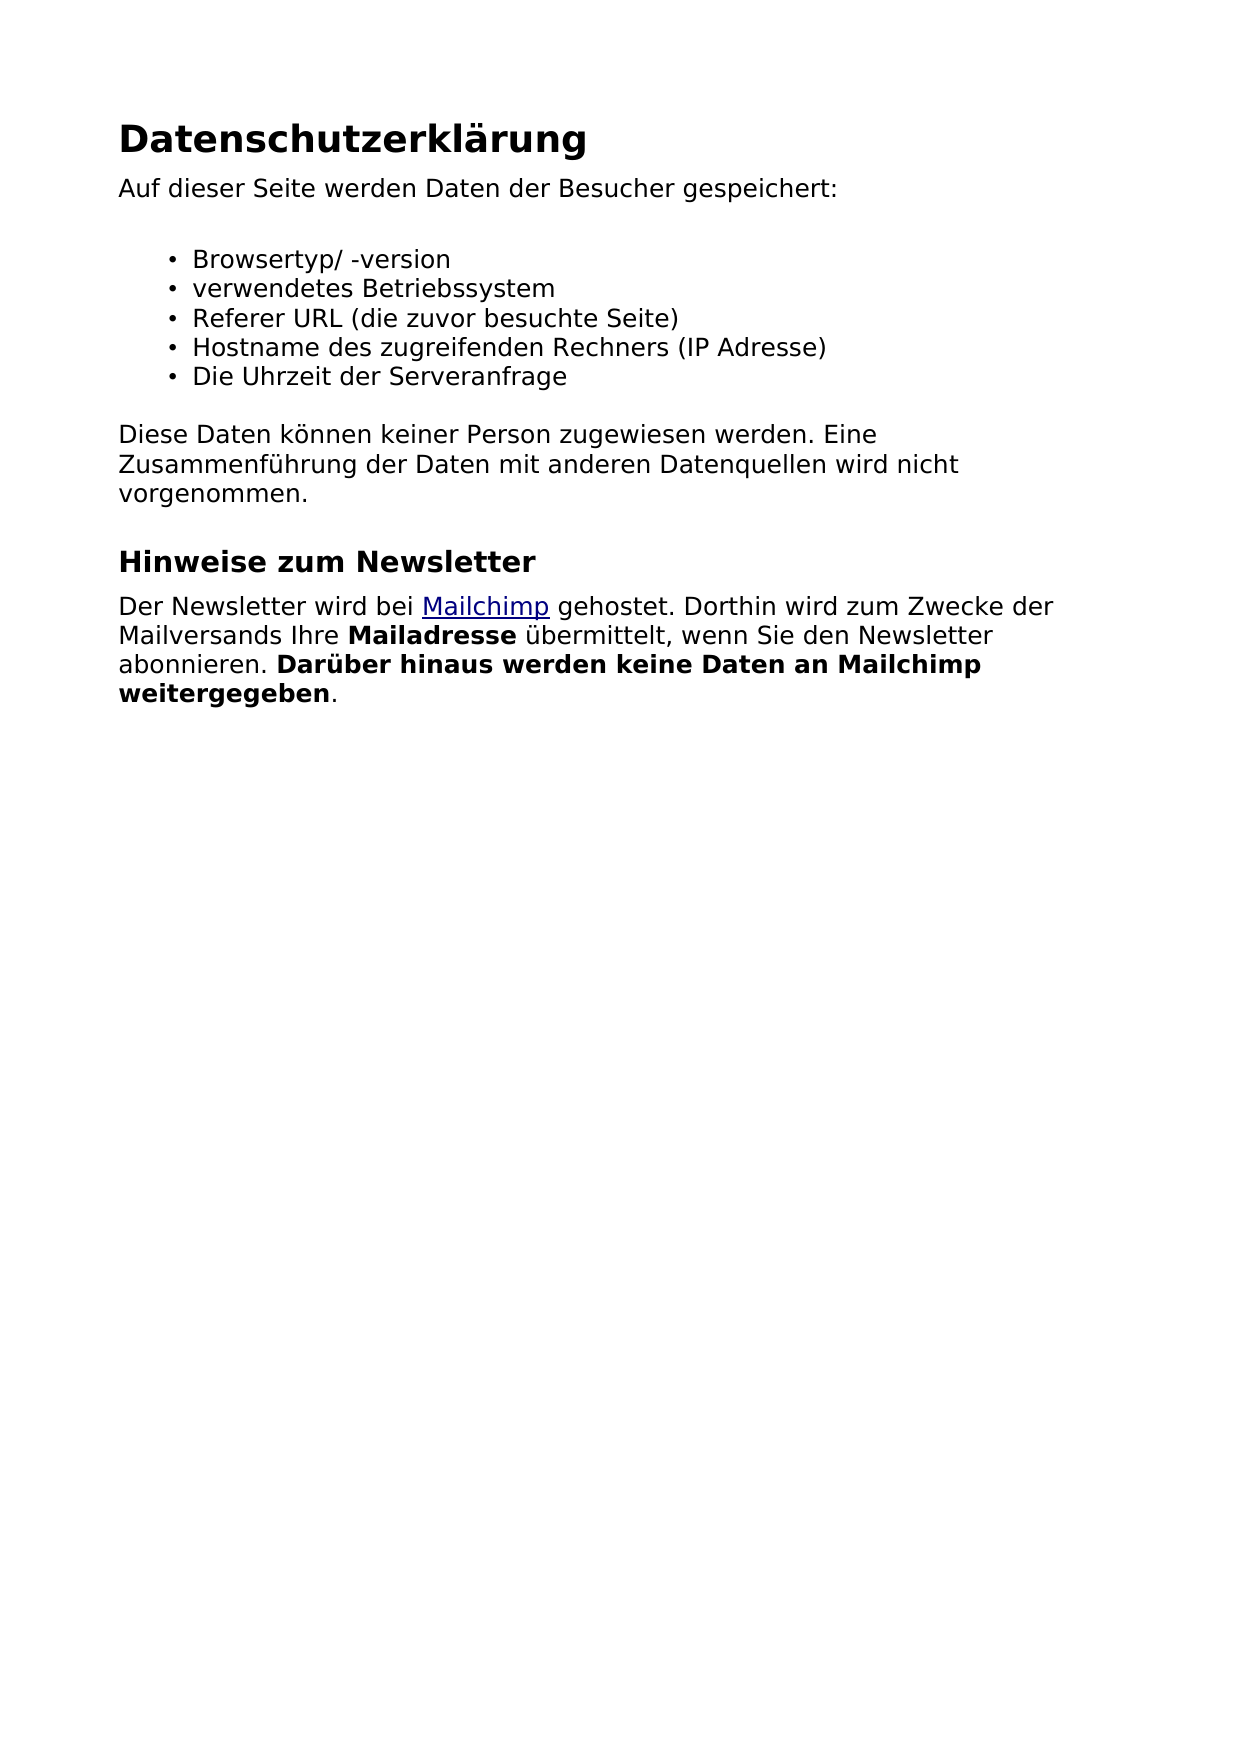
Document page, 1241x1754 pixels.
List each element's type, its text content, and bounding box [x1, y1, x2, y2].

list Die Uhrzeit der Serveranfrage [177, 362, 1122, 391]
list Referer URL (die zuvor besuchte Seite) [177, 304, 1122, 333]
text Der Newsletter wird bei Mailchimp gehostet. Dorthin wird zum Zwecke der Mailversands Ihre Mailadresse übermittelt, wenn Sie den Newsletter abonnieren. Darüber hinaus werden keine Daten an Mailchimp weitergegeben. [118, 592, 1122, 709]
list Hostname des zugreifenden Rechners (IP Adresse) [177, 333, 1122, 362]
subtitle Hinweise zum Newsletter [118, 546, 1122, 580]
text Diese Daten können keiner Person zugewiesen werden. Eine Zusammenführung der Daten mit anderen Datenquellen wird nicht vorgenommen. [118, 421, 1122, 508]
subtitle Datenschutzerklärung [118, 118, 1122, 162]
list verwendetes Betriebssystem [177, 274, 1122, 304]
text Auf dieser Seite werden Daten der Besucher gespeichert: [118, 174, 1122, 203]
list Browsertyp/ -version [177, 245, 1122, 274]
